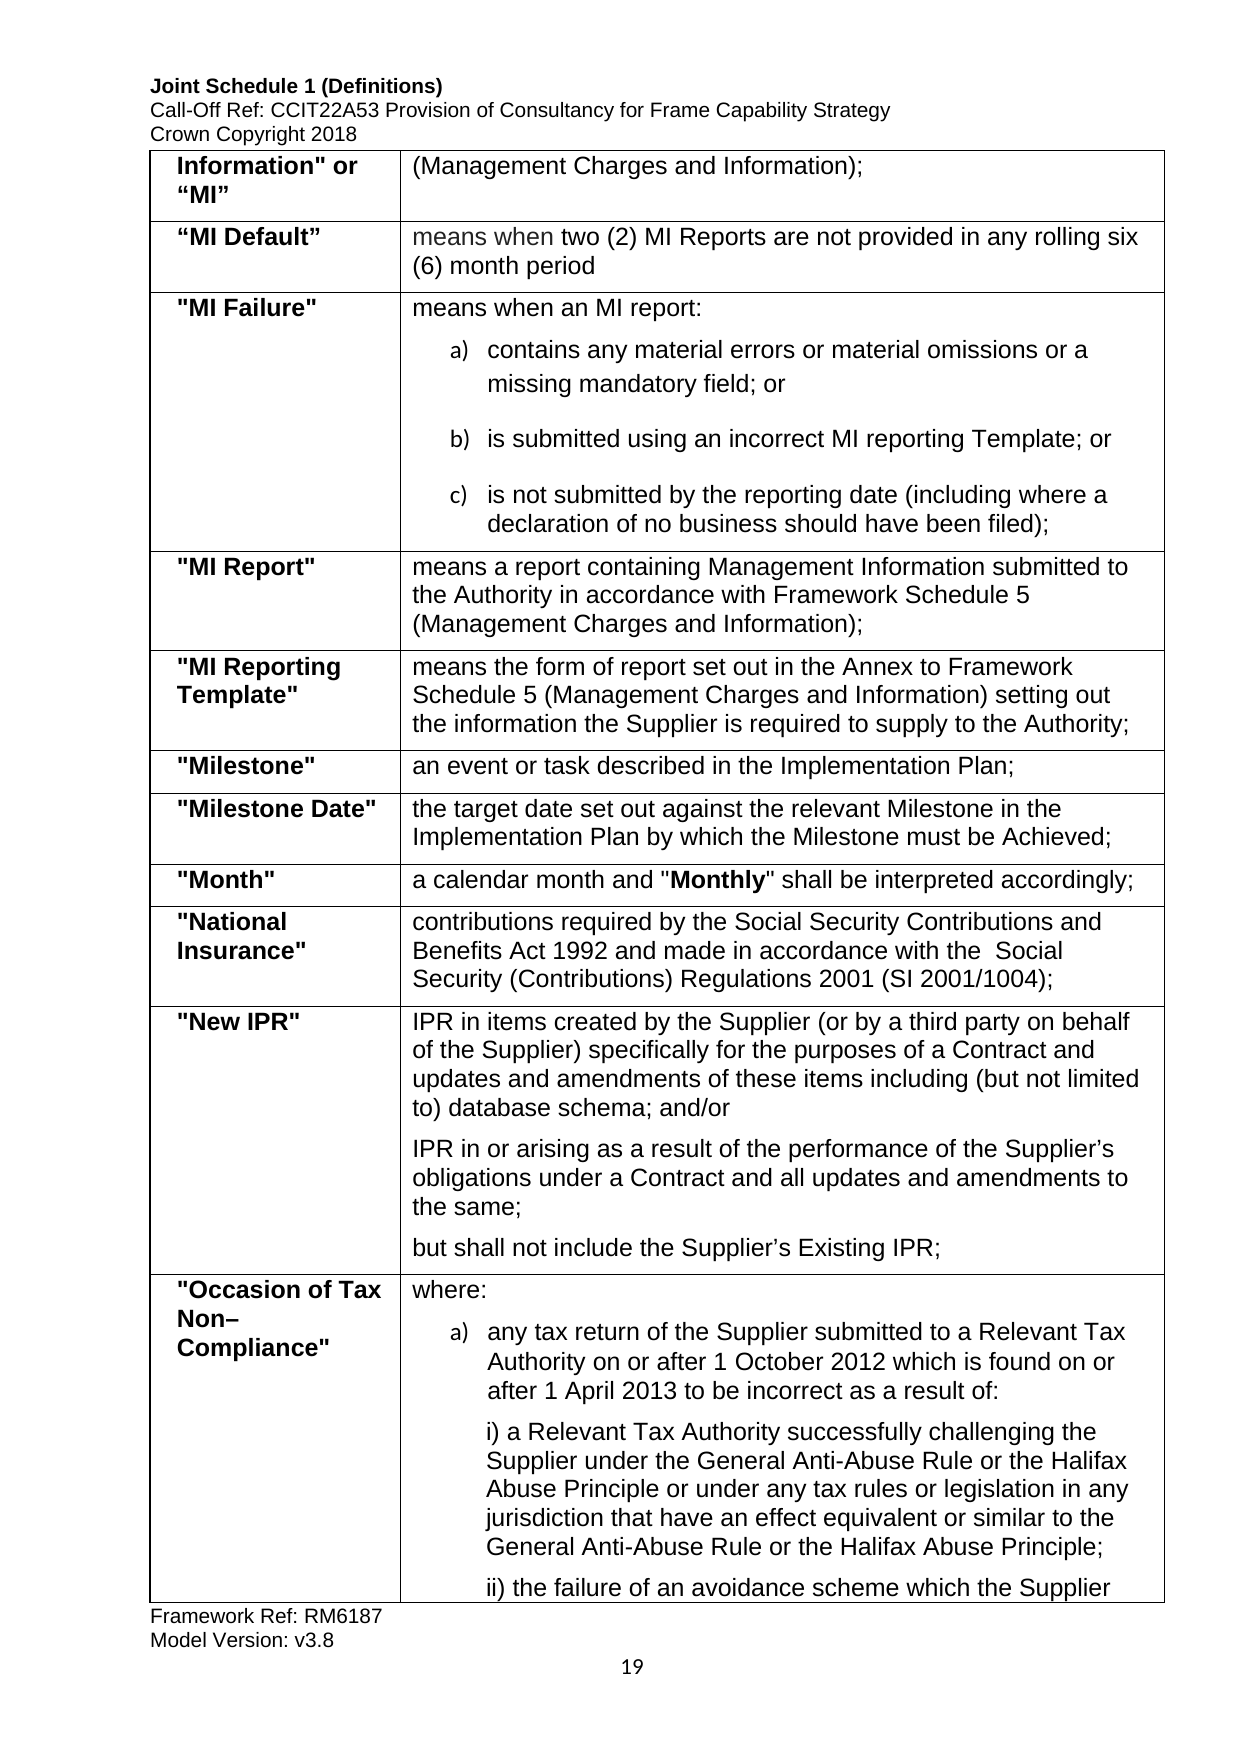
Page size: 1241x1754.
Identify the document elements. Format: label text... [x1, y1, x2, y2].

table_cell an event or task described in the Implementation Plan; [401, 751, 1164, 792]
table_cell "Month" [151, 865, 400, 906]
table_cell "New IPR" [151, 1007, 400, 1274]
table_cell (Management Charges and Information); [401, 151, 1164, 221]
table_cell “MI Default” [151, 222, 400, 292]
table_cell "Milestone" [151, 751, 400, 792]
table_cell contributions required by the Social Security Contributions and Benefits Act 1992 and made in accordance with the Social Security (Contributions) Regulations 2001 (SI 2001/1004); [401, 907, 1164, 1006]
table_cell "National Insurance" [151, 907, 400, 1006]
table_cell "MI Reporting Template" [151, 651, 400, 750]
table_cell means a report containing Management Information submitted to the Authority in accordance with Framework Schedule 5 (Management Charges and Information); [401, 552, 1164, 650]
table_cell means when an MI report: contains any material errors or material omissions or a missing mandatory field; or is submitted using an incorrect MI reporting Template; or is not submitted by the reporting date (including where a declaration of no business should have been filed); [401, 293, 1164, 551]
table_cell means the form of report set out in the Annex to Framework Schedule 5 (Management Charges and Information) setting out the information the Supplier is required to supply to the Authority; [401, 651, 1164, 750]
table_cell the target date set out against the relevant Milestone in the Implementation Plan by which the Milestone must be Achieved; [401, 794, 1164, 863]
table_cell "Milestone Date" [151, 794, 400, 863]
table_cell "Occasion of Tax Non–Compliance" [151, 1275, 400, 1602]
table_cell "MI Failure" [151, 293, 400, 551]
table_cell means when two (2) MI Reports are not provided in any rolling six (6) month period [401, 222, 1164, 292]
table_cell "MI Report" [151, 552, 400, 650]
table_cell Information" or “MI” [151, 151, 400, 221]
table_cell a calendar month and "Monthly" shall be interpreted accordingly; [401, 865, 1164, 906]
table_cell where: any tax return of the Supplier submitted to a Relevant Tax Authority on or after 1 October 2012 which is found on or after 1 April 2013 to be incorrect as a result of: i) a Relevant Tax Authority successfully challenging the Supplier under the General Anti-Abuse Rule or the Halifax Abuse Principle or under any tax rules or legislation in any jurisdiction that have an effect equivalent or similar to the General Anti-Abuse Rule or the Halifax Abuse Principle; ii) the failure of an avoidance scheme which the Supplier [401, 1275, 1164, 1602]
table_cell IPR in items created by the Supplier (or by a third party on behalf of the Supplier) specifically for the purposes of a Contract and updates and amendments of these items including (but not limited to) database schema; and/or IPR in or arising as a result of the performance of the Supplier’s obligations under a Contract and all updates and amendments to the same; but shall not include the Supplier’s Existing IPR; [401, 1007, 1164, 1274]
